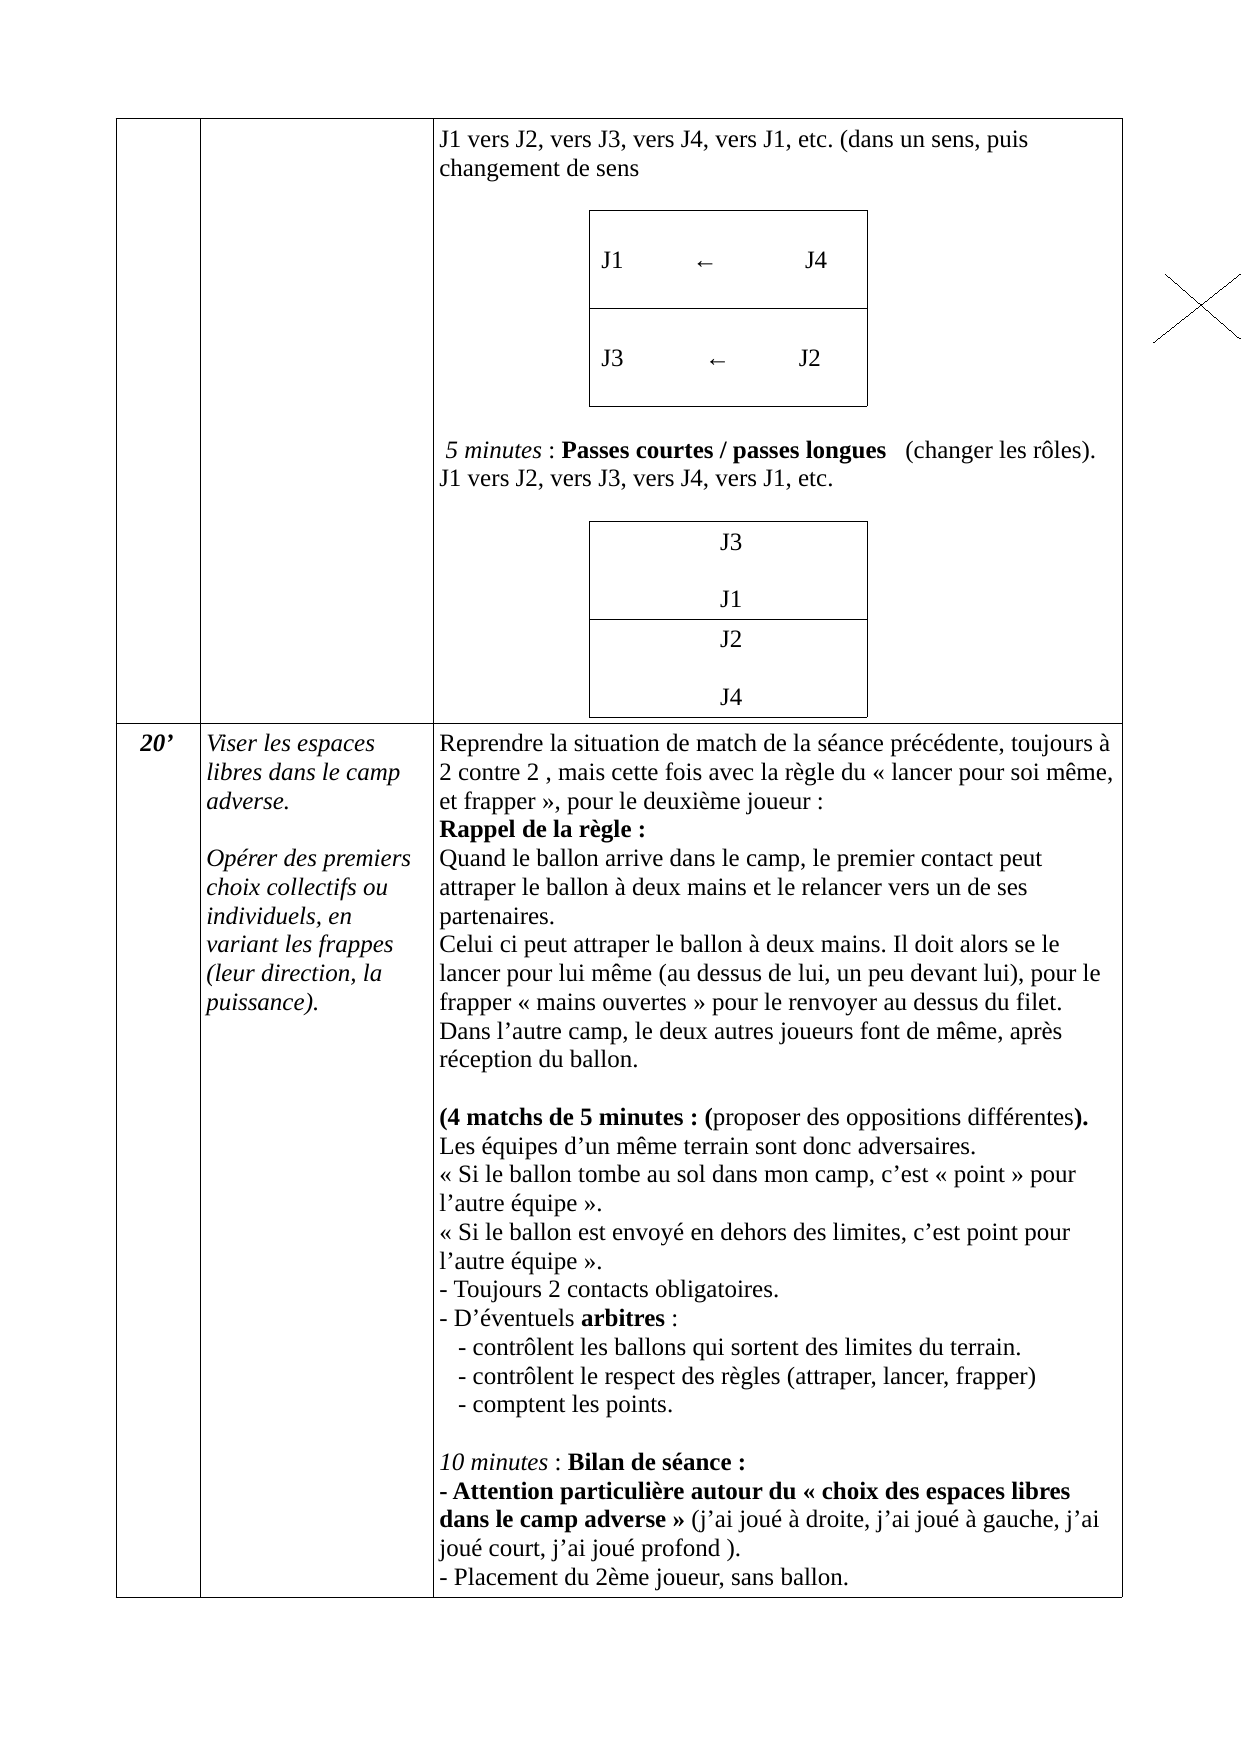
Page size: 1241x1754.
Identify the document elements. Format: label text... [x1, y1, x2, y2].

table_cell J2 J4 [590, 620, 867, 717]
table_cell J1 vers J2, vers J3, vers J4, vers J1, etc. (dans un sens, puis changement de sens 5 minutes : Passes courtes / passes longues (changer les rôles). J1 vers J2, vers J3, vers J4, vers J1, etc. [434, 119, 1122, 722]
table_cell [117, 119, 200, 722]
table_cell J3 ← J2 [590, 309, 867, 406]
table_cell Viser les espaces libres dans le camp adverse. Opérer des premiers choix collectifs ou individuels, en variant les frappes (leur direction, la puissance). [201, 724, 433, 1597]
table_cell [201, 119, 433, 722]
table_cell Reprendre la situation de match de la séance précédente, toujours à 2 contre 2 , mais cette fois avec la règle du « lancer pour soi même, et frapper », pour le deuxième joueur : Rappel de la règle : Quand le ballon arrive dans le camp, le premier contact peut attraper le ballon à deux mains et le relancer vers un de ses partenaires. Celui ci peut attraper le ballon à deux mains. Il doit alors se le lancer pour lui même (au dessus de lui, un peu devant lui), pour le frapper « mains ouvertes » pour le renvoyer au dessus du filet. Dans l’autre camp, le deux autres joueurs font de même, après réception du ballon. (4 matchs de 5 minutes : (proposer des oppositions différentes). Les équipes d’un même terrain sont donc adversaires. « Si le ballon tombe au sol dans mon camp, c’est « point » pour l’autre équipe ». « Si le ballon est envoyé en dehors des limites, c’est point pour l’autre équipe ». - Toujours 2 contacts obligatoires. - D’éventuels arbitres : - contrôlent les ballons qui sortent des limites du terrain. - contrôlent le respect des règles (attraper, lancer, frapper) - comptent les points. 10 minutes : Bilan de séance : - Attention particulière autour du « choix des espaces libres dans le camp adverse » (j’ai joué à droite, j’ai joué à gauche, j’ai joué court, j’ai joué profond ). - Placement du 2ème joueur, sans ballon. [434, 724, 1122, 1597]
table_cell 20’ [117, 724, 200, 1597]
table_header J3 J1 [590, 522, 867, 619]
table_header J1 ← J4 [590, 211, 867, 308]
